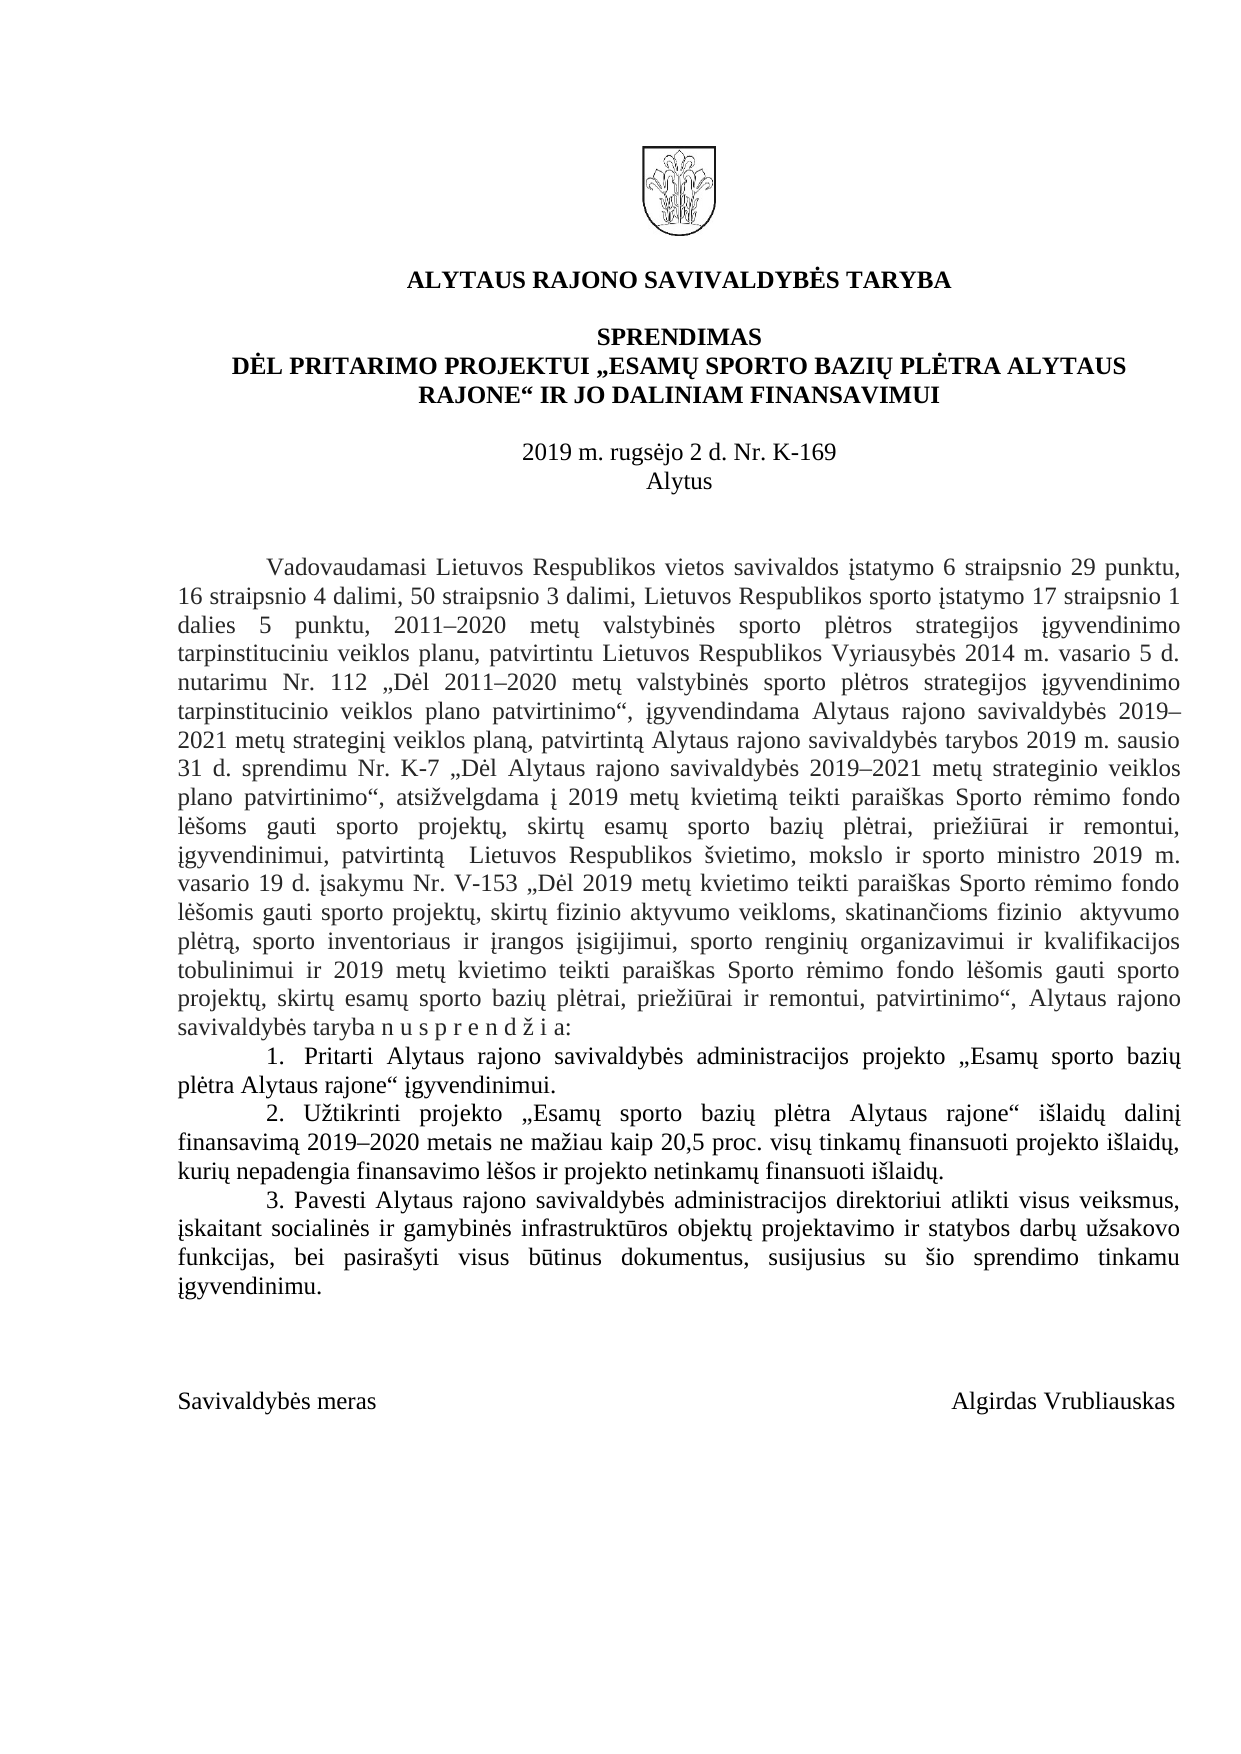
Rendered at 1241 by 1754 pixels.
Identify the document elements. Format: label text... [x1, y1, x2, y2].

text 3. Pavesti Alytaus rajono savivaldybės administracijos direktoriui atlikti visus veiksmus, įskaitant socialinės ir gamybinės infrastruktūros objektų projektavimo ir statybos darbų užsakovo funkcijas, bei pasirašyti visus būtinus dokumentus, susijusius su šio sprendimo tinkamu įgyvendinimu. [177, 1185, 1181, 1300]
text Alytus [177, 466, 1181, 495]
text ALYTAUS RAJONO SAVIVALDYBĖS TARYBA [177, 265, 1181, 293]
text Savivaldybės meras Algirdas Vrubliauskas [177, 1386, 1181, 1415]
text SPRENDIMAS [177, 322, 1181, 351]
text 1. Pritarti Alytaus rajono savivaldybės administracijos projekto „Esamų sporto bazių plėtra Alytaus rajone“ įgyvendinimui. [177, 1041, 1181, 1098]
text 2019 m. rugsėjo 2 d. Nr. K-169 [177, 437, 1181, 466]
text Vadovaudamasi Lietuvos Respublikos vietos savivaldos įstatymo 6 straipsnio 29 punktu, 16 straipsnio 4 dalimi, 50 straipsnio 3 dalimi, Lietuvos Respublikos sporto įstatymo 17 straipsnio 1 dalies 5 punktu, 2011–2020 metų valstybinės sporto plėtros strategijos įgyvendinimo tarpinstituciniu veiklos planu, patvirtintu Lietuvos Respublikos Vyriausybės 2014 m. vasario 5 d. nutarimu Nr. 112 „Dėl 2011–2020 metų valstybinės sporto plėtros strategijos įgyvendinimo tarpinstitucinio veiklos plano patvirtinimo“, įgyvendindama Alytaus rajono savivaldybės 2019–2021 metų strateginį veiklos planą, patvirtintą Alytaus rajono savivaldybės tarybos 2019 m. sausio 31 d. sprendimu Nr. K-7 „Dėl Alytaus rajono savivaldybės 2019–2021 metų strateginio veiklos plano patvirtinimo“, atsižvelgdama į 2019 metų kvietimą teikti paraiškas Sporto rėmimo fondo lėšoms gauti sporto projektų, skirtų esamų sporto bazių plėtrai, priežiūrai ir remontui, įgyvendinimui, patvirtintą Lietuvos Respublikos švietimo, mokslo ir sporto ministro 2019 m. vasario 19 d. įsakymu Nr. V-153 „Dėl 2019 metų kvietimo teikti paraiškas Sporto rėmimo fondo lėšomis gauti sporto projektų, skirtų fizinio aktyvumo veikloms, skatinančioms fizinio aktyvumo plėtrą, sporto inventoriaus ir įrangos įsigijimui, sporto renginių organizavimui ir kvalifikacijos tobulinimui ir 2019 metų kvietimo teikti paraiškas Sporto rėmimo fondo lėšomis gauti sporto projektų, skirtų esamų sporto bazių plėtrai, priežiūrai ir remontui, patvirtinimo“, Alytaus rajono savivaldybės taryba nusprendžia: [177, 552, 1181, 1041]
text DĖL PRITARIMO PROJEKTUI „ESAMŲ SPORTO BAZIŲ PLĖTRA ALYTAUS RAJONE“ IR JO DALINIAM FINANSAVIMUI [177, 351, 1181, 408]
text 2. Užtikrinti projekto „Esamų sporto bazių plėtra Alytaus rajone“ išlaidų dalinį finansavimą 2019–2020 metais ne mažiau kaip 20,5 proc. visų tinkamų finansuoti projekto išlaidų, kurių nepadengia finansavimo lėšos ir projekto netinkamų finansuoti išlaidų. [177, 1098, 1181, 1185]
